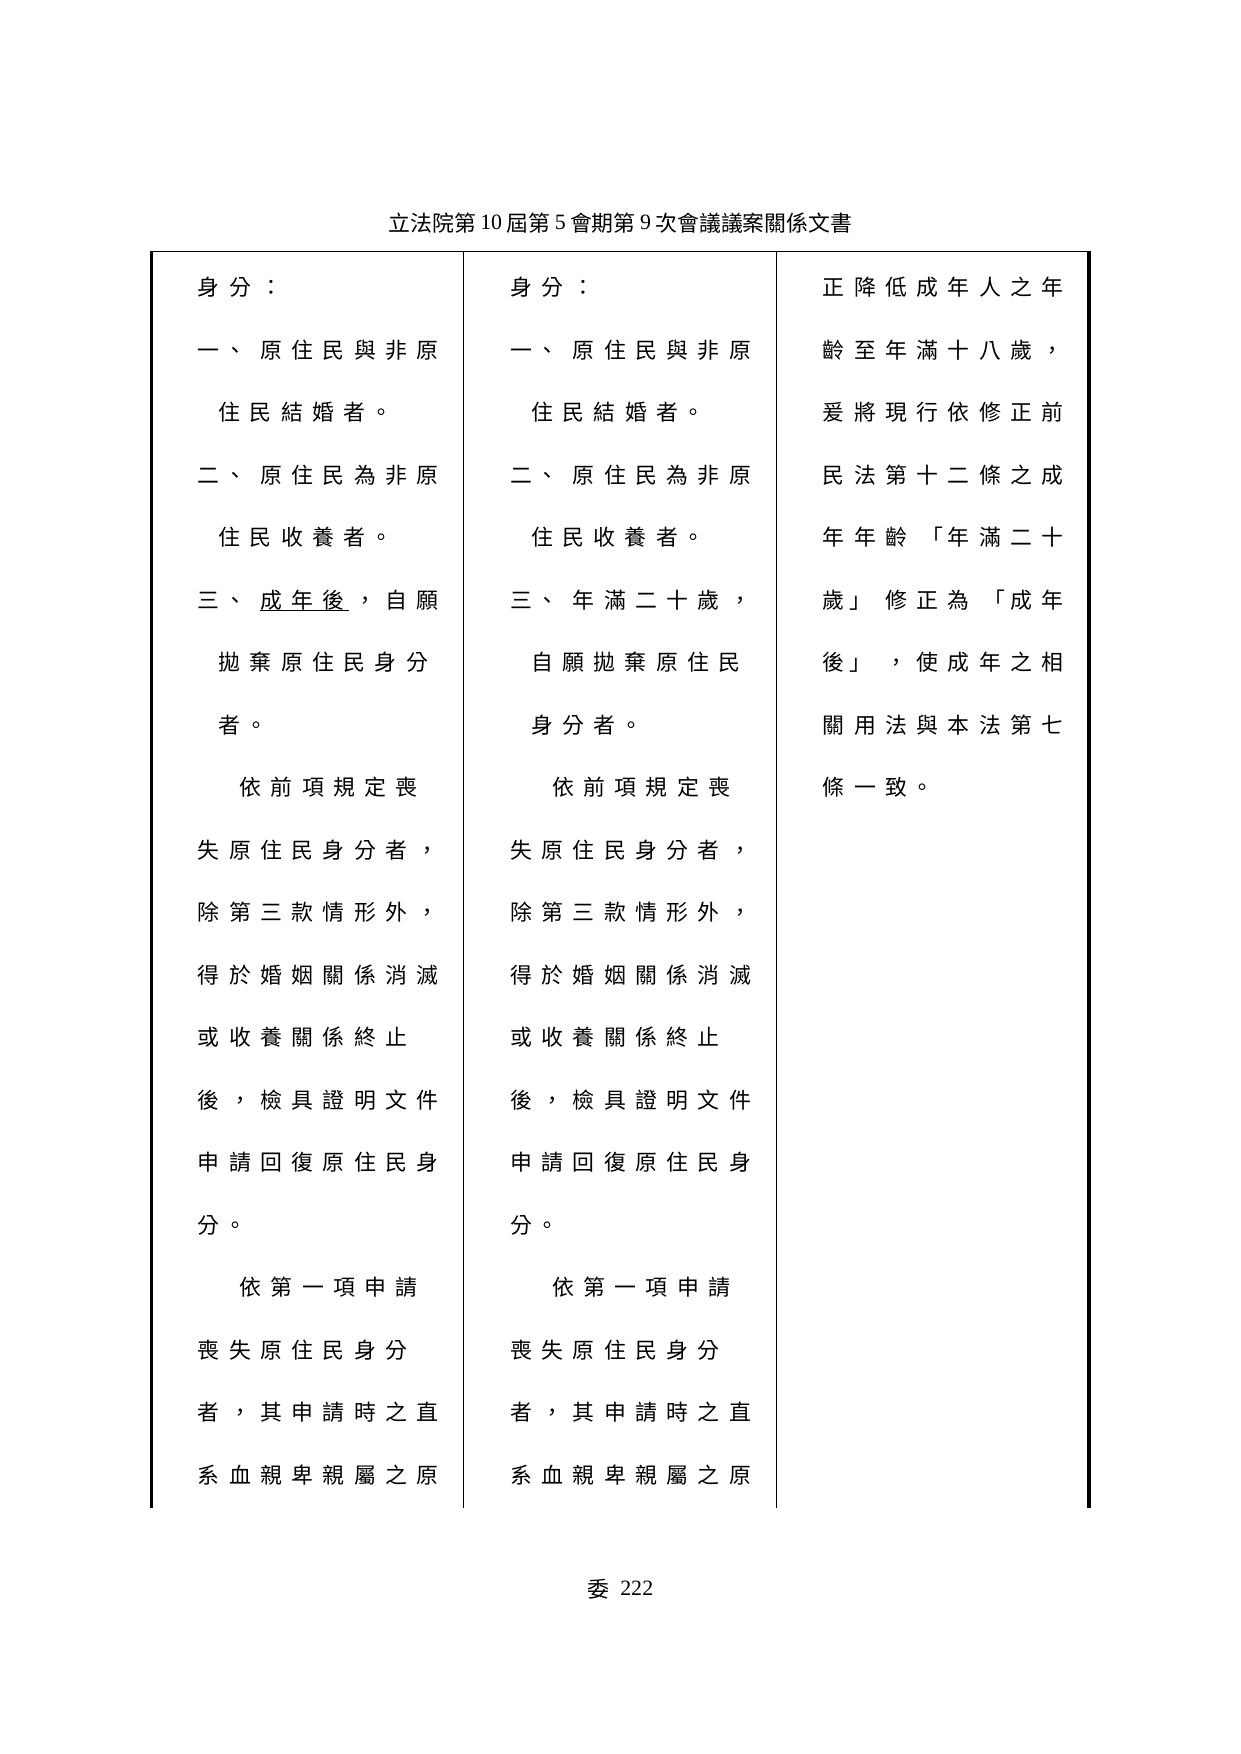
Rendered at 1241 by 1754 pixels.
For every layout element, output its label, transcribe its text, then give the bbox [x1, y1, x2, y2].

table_cell 身分： 一、原住民與非原住民結婚者。 二、原住民為非原住民收養者。 三、年滿二十歲，自願拋棄原住民身分者。 依前項規定喪失原住民身分者，除第三款情形外，得於婚姻關係消滅或收養關係終止後，檢具證明文件申請回復原住民身分。 依第一項申請喪失原住民身分者，其申請時之直系血親卑親屬之原 [464, 252, 776, 1508]
table_cell 身分： 一、原住民與非原住民結婚者。 二、原住民為非原住民收養者。 三、成年後，自願拋棄原住民身分者。 依前項規定喪失原住民身分者，除第三款情形外，得於婚姻關係消滅或收養關係終止後，檢具證明文件申請回復原住民身分。 依第一項申請喪失原住民身分者，其申請時之直系血親卑親屬之原 [153, 252, 463, 1508]
table_cell 正降低成年人之年齡至年滿十八歲，爰將現行依修正前民法第十二條之成年年齡「年滿二十歲」修正為「成年後」，使成年之相關用法與本法第七條一致。 [777, 252, 1087, 1508]
